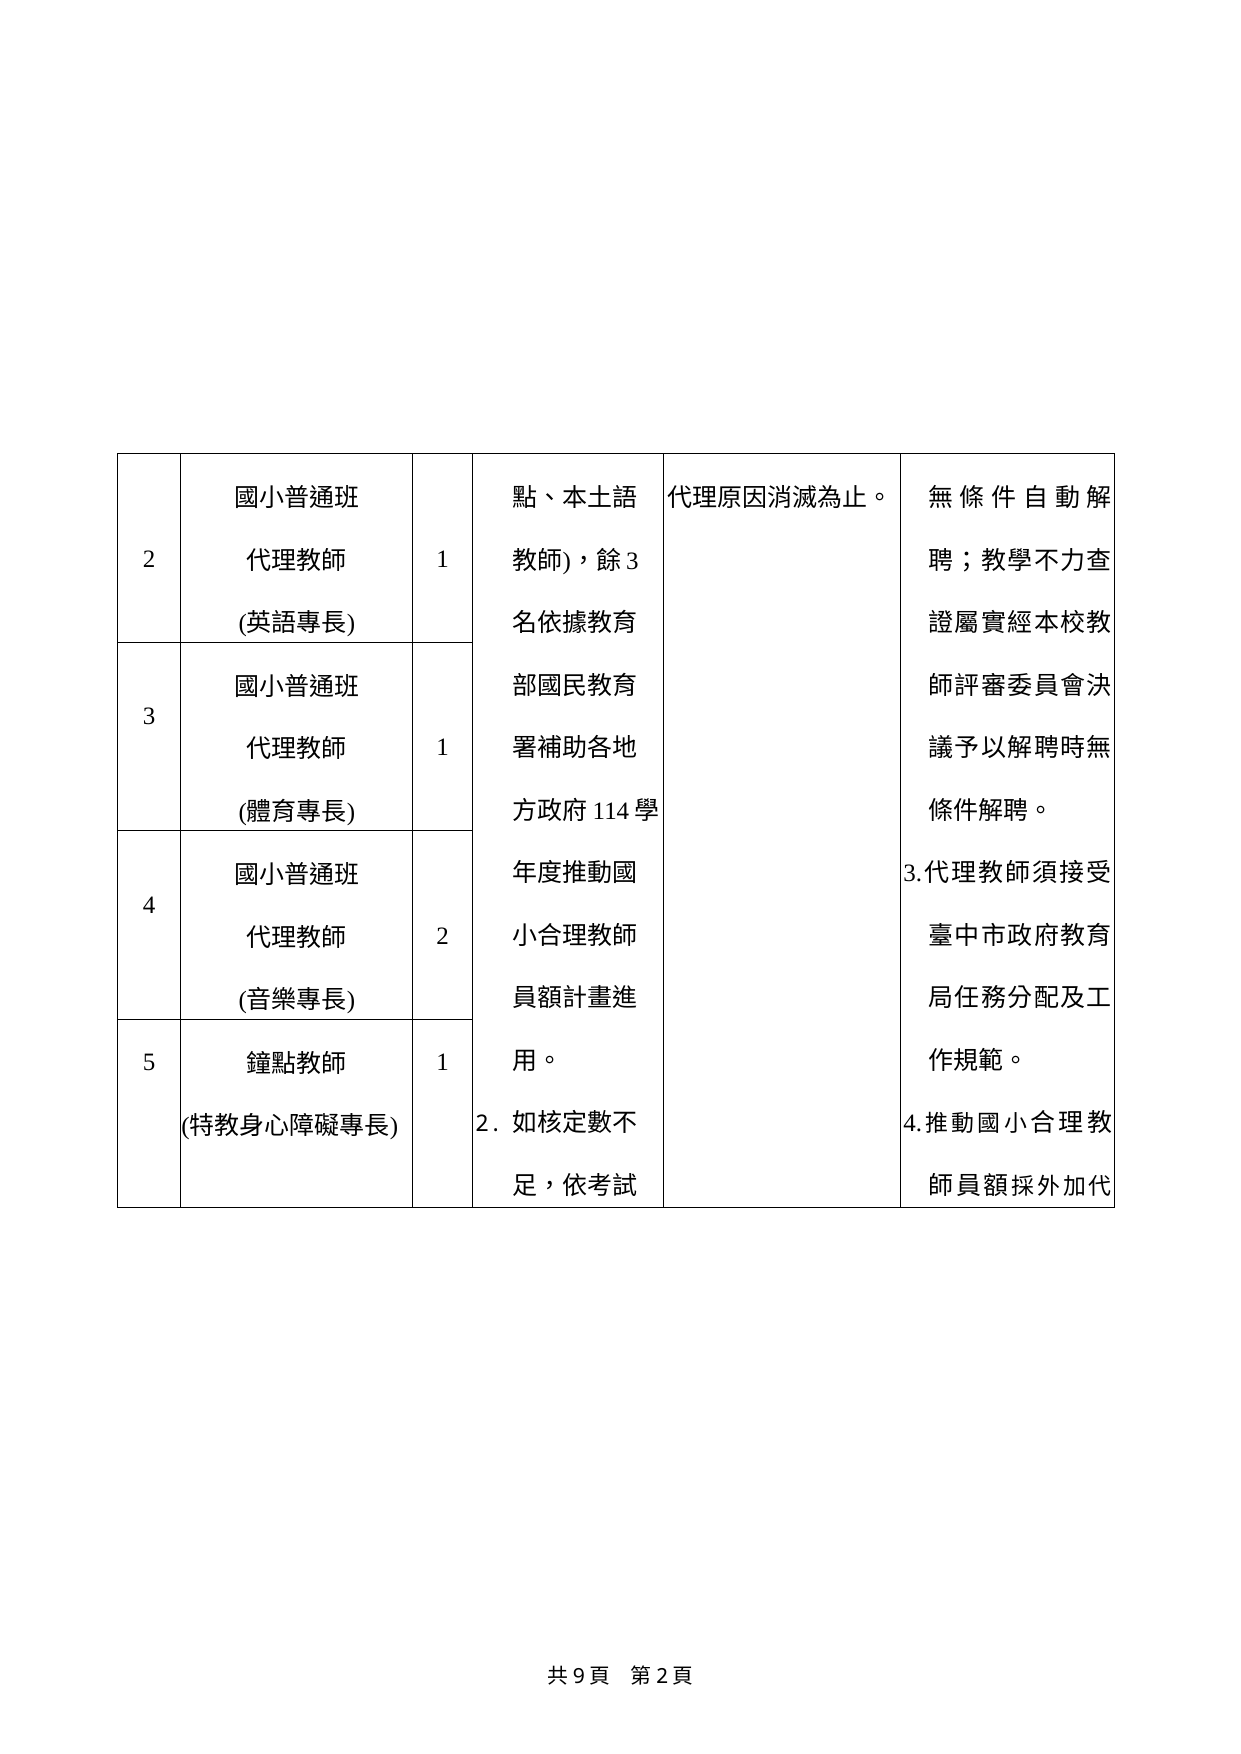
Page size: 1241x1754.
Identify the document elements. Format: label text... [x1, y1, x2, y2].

table_cell 1 [413, 1020, 472, 1207]
table_cell 鐘點教師 (特教身心障礙專長) [181, 1020, 412, 1207]
table_cell 2 [413, 831, 472, 1019]
table_cell 國小普通班 代理教師 (體育專長) [181, 643, 412, 830]
table_cell 代理原因消滅為止。 [664, 454, 900, 1207]
table_cell 2 [118, 454, 180, 642]
table_cell 國小普通班 代理教師 (音樂專長) [181, 831, 412, 1019]
table_cell 3 [118, 643, 180, 830]
table_cell 實缺4名(不含特教鐘點、本土語教師)，餘3名依據教育部國民教育署補助各地方政府114學年度推動國小合理教師員額計畫進用。 如核定數不足，依考試成績排序錄取進用。 特教鐘點教師，每週授課節數依實際排課節數調整，約10節。 [473, 454, 663, 1207]
table_cell 1.備取若干名。 2.代理原因消滅時無條件自動解聘；教學不力查證屬實經本校教師評審委員會決議予以解聘時無條件解聘。 3.代理教師須接受臺中市政府教育局任務分配及工作規範。 4.推動國小合理教師員額採外加代理教師之預估缺額，仍俟臺中市政府教育局核定該計畫數額後，依考試成績排序錄取進用。 5.本土語教師需中高級語文檢定及教支人員訓練證書。 [901, 454, 1114, 1207]
table_cell 國小普通班 代理教師 (英語專長) [181, 454, 412, 642]
table_cell 4 [118, 831, 180, 1019]
table_cell 1 [413, 643, 472, 830]
table_cell 5 [118, 1020, 180, 1207]
table_cell 1 [413, 454, 472, 642]
